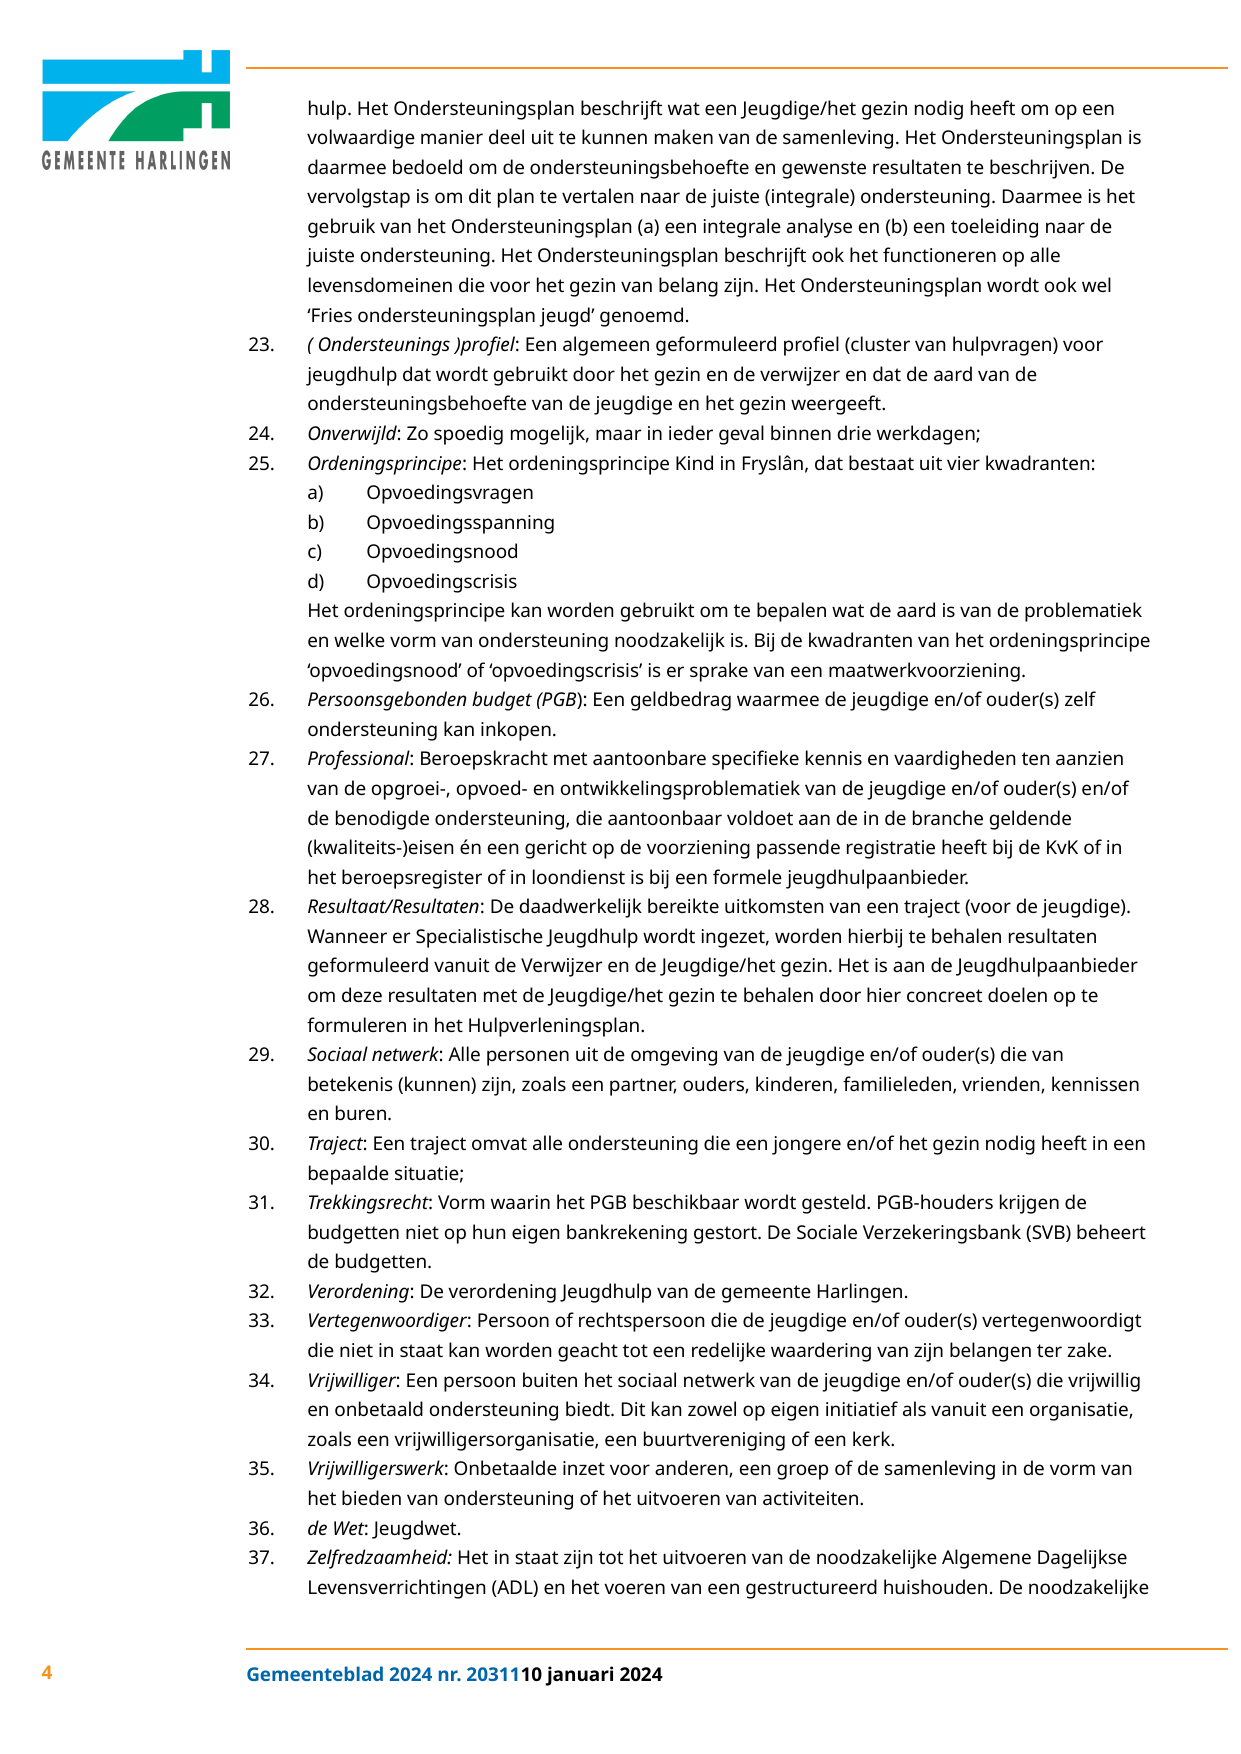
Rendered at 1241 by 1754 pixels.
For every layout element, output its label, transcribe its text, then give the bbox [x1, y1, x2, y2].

list Resultaat/Resultaten: De daadwerkelijk bereikte uitkomsten van een traject (voor de jeugdige). Wanneer er Specialistische Jeugdhulp wordt ingezet, worden hierbij te behalen resultaten geformuleerd vanuit de Verwijzer en de Jeugdige/het gezin. Het is aan de Jeugdhulpaanbieder om deze resultaten met de Jeugdige/het gezin te behalen door hier concreet doelen op te formuleren in het Hulpverleningsplan. [248, 893, 1152, 1038]
list Persoonsgebonden budget (PGB): Een geldbedrag waarmee de jeugdige en/of ouder(s) zelf ondersteuning kan inkopen. [248, 686, 1152, 742]
list Onverwijld: Zo spoedig mogelijk, maar in ieder geval binnen drie werkdagen; [248, 420, 1152, 446]
list Vertegenwoordiger: Persoon of rechtspersoon die de jeugdige en/of ouder(s) vertegenwoordigt die niet in staat kan worden geacht tot een redelijke waardering van zijn belangen ter zake. [248, 1308, 1152, 1363]
list Opvoedingsspanning [307, 509, 1152, 535]
list Professional: Beroepskracht met aantoonbare specifieke kennis en vaardigheden ten aanzien van de opgroei-, opvoed- en ontwikkelingsproblematiek van de jeugdige en/of ouder(s) en/of de benodigde ondersteuning, die aantoonbaar voldoet aan de in de branche geldende (kwaliteits-)eisen én een gericht op de voorziening passende registratie heeft bij de KvK of in het beroepsregister of in loondienst is bij een formele jeugdhulpaanbieder. [248, 746, 1152, 890]
list hulp. Het Ondersteuningsplan beschrijft wat een Jeugdige/het gezin nodig heeft om op een volwaardige manier deel uit te kunnen maken van de samenleving. Het Ondersteuningsplan is daarmee bedoeld om de ondersteuningsbehoefte en gewenste resultaten te beschrijven. De vervolgstap is om dit plan te vertalen naar de juiste (integrale) ondersteuning. Daarmee is het gebruik van het Ondersteuningsplan (a) een integrale analyse en (b) een toeleiding naar de juiste ondersteuning. Het Ondersteuningsplan beschrijft ook het functioneren op alle levensdomeinen die voor het gezin van belang zijn. Het Ondersteuningsplan wordt ook wel ‘Fries ondersteuningsplan jeugd’ genoemd. [248, 95, 1152, 328]
list Opvoedingsnood [307, 538, 1152, 564]
list Traject: Een traject omvat alle ondersteuning die een jongere en/of het gezin nodig heeft in een bepaalde situatie; [248, 1130, 1152, 1186]
list de Wet: Jeugdwet. [248, 1515, 1152, 1541]
list Vrijwilligerswerk: Onbetaalde inzet voor anderen, een groep of de samenleving in de vorm van het bieden van ondersteuning of het uitvoeren van activiteiten. [248, 1456, 1152, 1511]
picture [41, 47, 231, 172]
list ( Ondersteunings )profiel: Een algemeen geformuleerd profiel (cluster van hulpvragen) voor jeugdhulp dat wordt gebruikt door het gezin en de verwijzer en dat de aard van de ondersteuningsbehoefte van de jeugdige en het gezin weergeeft. [248, 331, 1152, 416]
list Opvoedingsvragen [307, 479, 1152, 505]
list Zelfredzaamheid: Het in staat zijn tot het uitvoeren van de noodzakelijke Algemene Dagelijkse Levensverrichtingen (ADL) en het voeren van een gestructureerd huishouden. De noodzakelijke [248, 1544, 1152, 1600]
list Ordeningsprincipe: Het ordeningsprincipe Kind in Fryslân, dat bestaat uit vier kwadranten: [248, 450, 1152, 476]
list Opvoedingscrisis [307, 568, 1152, 594]
list Vrijwilliger: Een persoon buiten het sociaal netwerk van de jeugdige en/of ouder(s) die vrijwillig en onbetaald ondersteuning biedt. Dit kan zowel op eigen initiatief als vanuit een organisatie, zoals een vrijwilligersorganisatie, een buurtvereniging of een kerk. [248, 1367, 1152, 1452]
list Verordening: De verordening Jeugdhulp van de gemeente Harlingen. [248, 1278, 1152, 1304]
list Sociaal netwerk: Alle personen uit de omgeving van de jeugdige en/of ouder(s) die van betekenis (kunnen) zijn, zoals een partner, ouders, kinderen, familieleden, vrienden, kennissen en buren. [248, 1041, 1152, 1126]
list Het ordeningsprincipe kan worden gebruikt om te bepalen wat de aard is van de problematiek en welke vorm van ondersteuning noodzakelijk is. Bij de kwadranten van het ordeningsprincipe ‘opvoedingsnood’ of ‘opvoedingscrisis’ is er sprake van een maatwerkvoorziening. [248, 598, 1152, 683]
list Trekkingsrecht: Vorm waarin het PGB beschikbaar wordt gesteld. PGB-houders krijgen de budgetten niet op hun eigen bankrekening gestort. De Sociale Verzekeringsbank (SVB) beheert de budgetten. [248, 1189, 1152, 1274]
